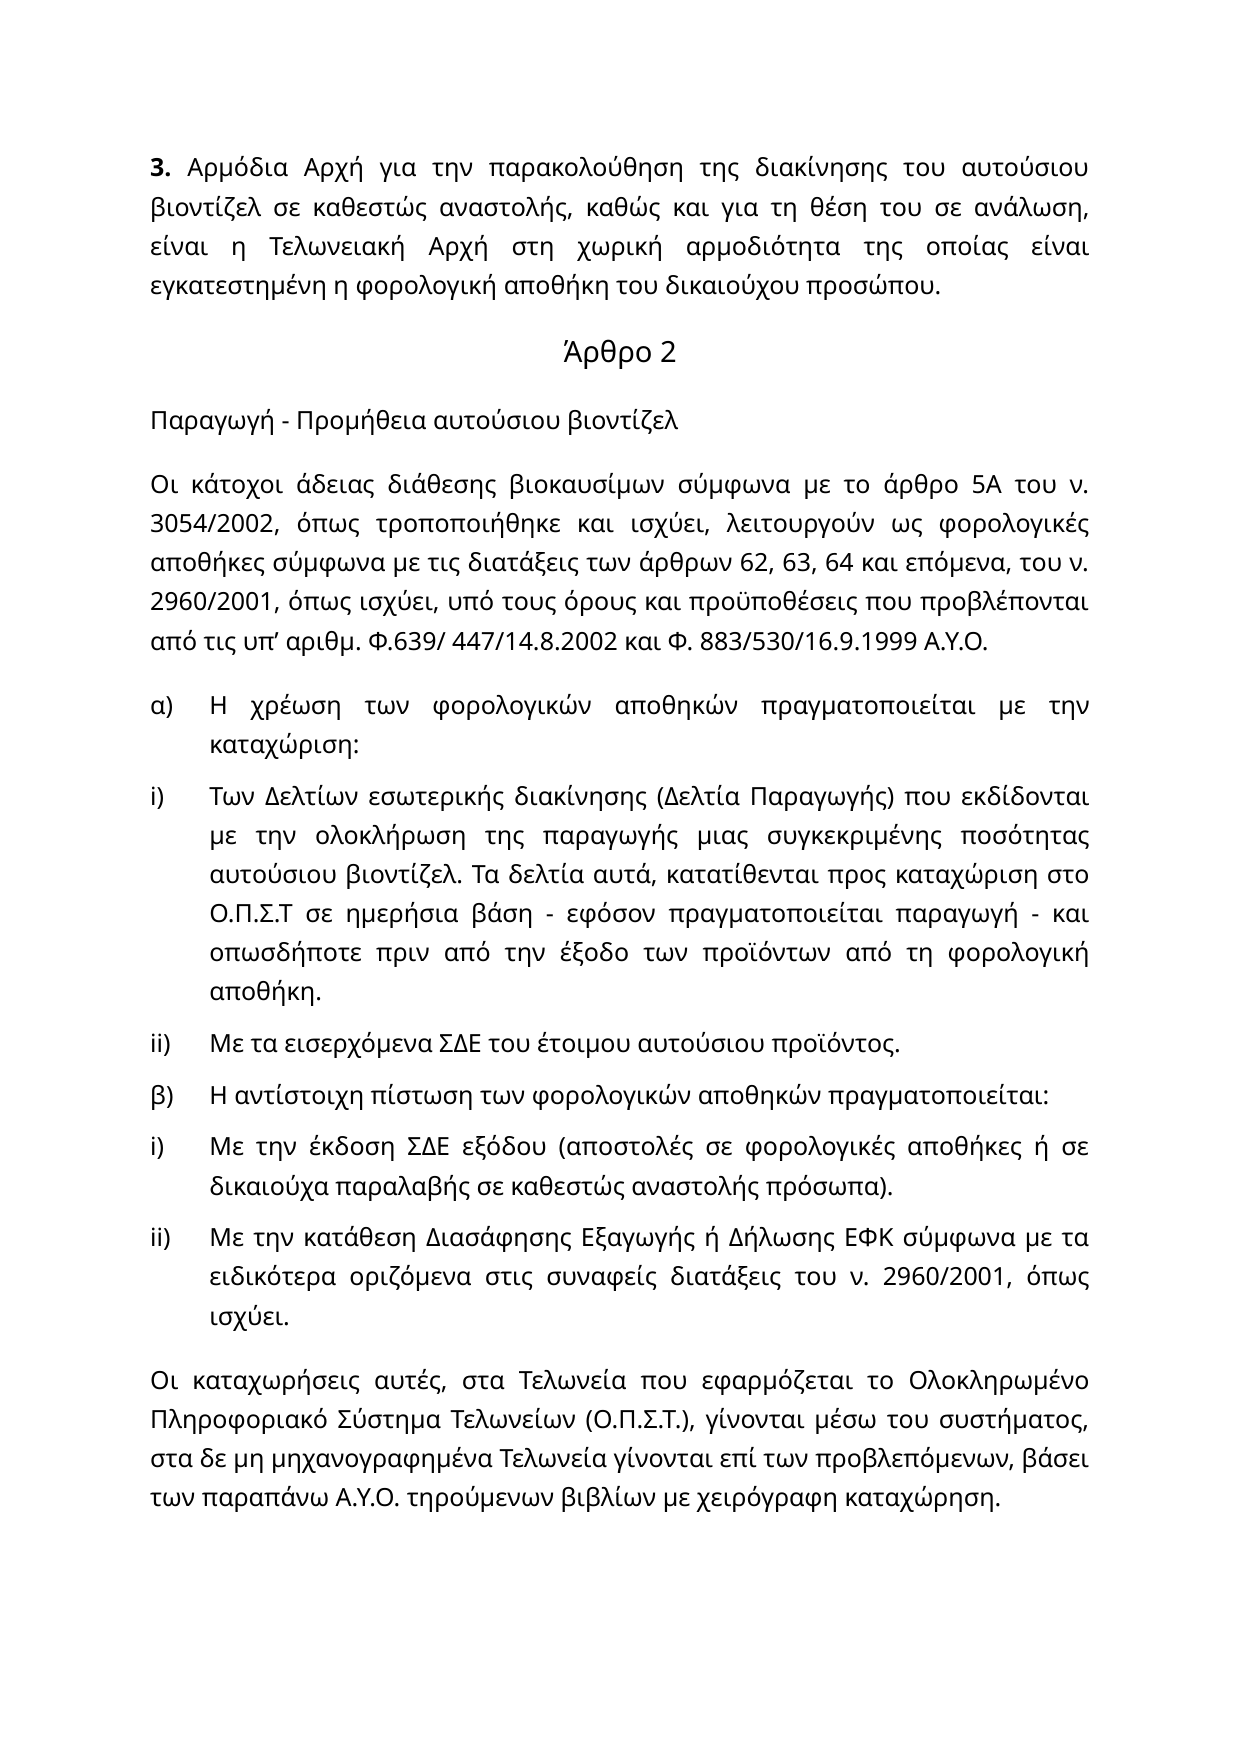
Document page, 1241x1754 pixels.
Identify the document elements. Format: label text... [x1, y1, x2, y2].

list β) Η αντίστοιχη πίστωση των φορολογικών αποθηκών πραγματοποιείται: [150, 1077, 1090, 1111]
list α) Η χρέωση των φορολογικών αποθηκών πραγματοποιείται με την καταχώριση: [150, 687, 1090, 761]
subtitle Άρθρο 2 [150, 332, 1090, 371]
list i) Με την έκδοση ΣΔΕ εξόδου (αποστολές σε φορολογικές αποθήκες ή σε δικαιούχα παραλαβής σε καθεστώς αναστολής πρόσωπα). [150, 1129, 1090, 1202]
text Παραγωγή - Προμήθεια αυτούσιου βιοντίζελ [150, 402, 1090, 436]
text Οι καταχωρήσεις αυτές, στα Τελωνεία που εφαρμόζεται το Ολοκληρωμένο Πληροφοριακό Σύστημα Τελωνείων (Ο.Π.Σ.Τ.), γίνονται μέσω του συστήματος, στα δε μη μηχανογραφημένα Τελωνεία γίνονται επί των προβλεπόμενων, βάσει των παραπάνω Α.Υ.Ο. τηρούμενων βιβλίων με χειρόγραφη καταχώρηση. [150, 1362, 1090, 1514]
text Οι κάτοχοι άδειας διάθεσης βιοκαυσίμων σύμφωνα με το άρθρο 5A του ν. 3054/2002, όπως τροποποιήθηκε και ισχύει, λειτουργούν ως φορολογικές αποθήκες σύμφωνα με τις διατάξεις των άρθρων 62, 63, 64 και επόμενα, του ν. 2960/2001, όπως ισχύει, υπό τους όρους και προϋποθέσεις που προβλέπονται από τις υπ’ αριθμ. Φ.639/ 447/14.8.2002 και Φ. 883/530/16.9.1999 Α.Υ.Ο. [150, 466, 1090, 657]
list i) Των Δελτίων εσωτερικής διακίνησης (Δελτία Παραγωγής) που εκδίδονται με την ολοκλήρωση της παραγωγής μιας συγκεκριμένης ποσότητας αυτούσιου βιοντίζελ. Τα δελτία αυτά, κατατίθενται προς καταχώριση στο Ο.Π.Σ.Τ σε ημερήσια βάση - εφόσον πραγματοποιείται παραγωγή - και οπωσδήποτε πριν από την έξοδο των προϊόντων από τη φορολογική αποθήκη. [150, 778, 1090, 1008]
list ii) Με τα εισερχόμενα ΣΔΕ του έτοιμου αυτούσιου προϊόντος. [150, 1026, 1090, 1060]
text 3. Αρμόδια Αρχή για την παρακολούθηση της διακίνησης του αυτούσιου βιοντίζελ σε καθεστώς αναστολής, καθώς και για τη θέση του σε ανάλωση, είναι η Τελωνειακή Αρχή στη χωρική αρμοδιότητα της οποίας είναι εγκατεστημένη η φορολογική αποθήκη του δικαιούχου προσώπου. [150, 150, 1090, 302]
list ii) Με την κατάθεση Διασάφησης Εξαγωγής ή Δήλωσης ΕΦΚ σύμφωνα με τα ειδικότερα οριζόμενα στις συναφείς διατάξεις του ν. 2960/2001, όπως ισχύει. [150, 1220, 1090, 1332]
